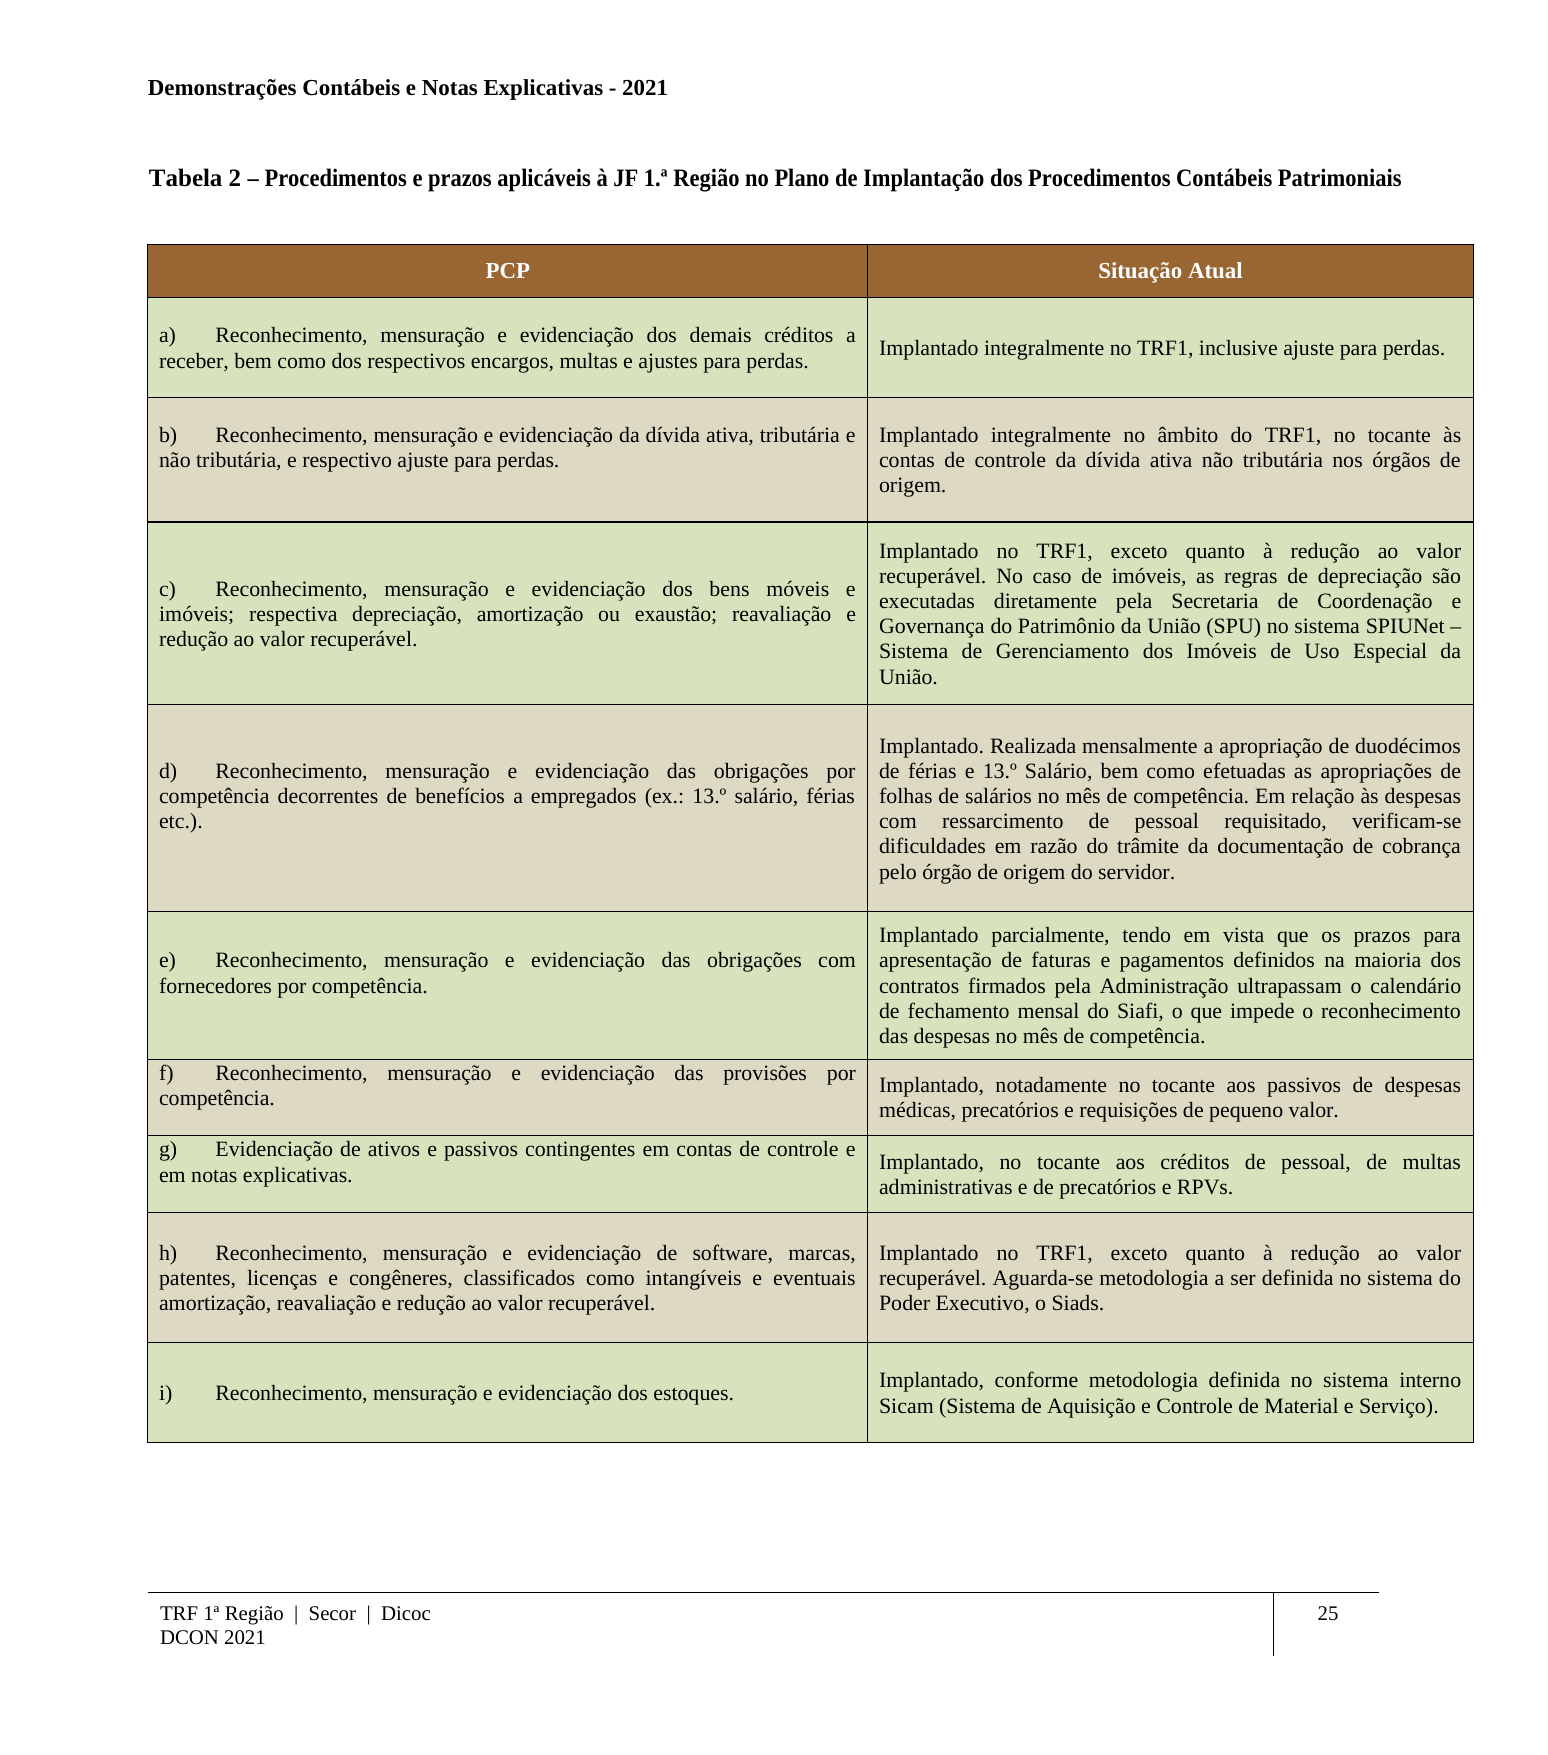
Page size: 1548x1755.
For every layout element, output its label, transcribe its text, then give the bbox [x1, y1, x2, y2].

table_cell Implantado integralmente no TRF1, inclusive ajuste para perdas. [868, 298, 1473, 397]
table_cell Reconhecimento, mensuração e evidenciação dos bens móveis e imóveis; respectiva depreciação, amortização ou exaustão; reavaliação e redução ao valor recuperável. [148, 523, 867, 704]
table_cell Reconhecimento, mensuração e evidenciação das provisões por competência. [148, 1060, 867, 1135]
text Tabela 2 – Procedimentos e prazos aplicáveis à JF 1.ª Região no Plano de Implantação dos Procedimentos Contábeis Patrimoniais [149, 164, 1429, 194]
table_cell Reconhecimento, mensuração e evidenciação de software, marcas, patentes, licenças e congêneres, classificados como intangíveis e eventuais amortização, reavaliação e redução ao valor recuperável. [148, 1213, 867, 1342]
table_cell Reconhecimento, mensuração e evidenciação das obrigações com fornecedores por competência. [148, 912, 867, 1059]
table_cell Reconhecimento, mensuração e evidenciação da dívida ativa, tributária e não tributária, e respectivo ajuste para perdas. [148, 398, 867, 521]
table_header PCP [148, 245, 867, 297]
table_cell Implantado, notadamente no tocante aos passivos de despesas médicas, precatórios e requisições de pequeno valor. [868, 1060, 1473, 1135]
table_cell Reconhecimento, mensuração e evidenciação dos estoques. [148, 1343, 867, 1442]
table_cell Reconhecimento, mensuração e evidenciação das obrigações por competência decorrentes de benefícios a empregados (ex.: 13.º salário, férias etc.). [148, 705, 867, 911]
table_cell Implantado integralmente no âmbito do TRF1, no tocante às contas de controle da dívida ativa não tributária nos órgãos de origem. [868, 398, 1473, 521]
table_cell Reconhecimento, mensuração e evidenciação dos demais créditos a receber, bem como dos respectivos encargos, multas e ajustes para perdas. [148, 298, 867, 397]
table_cell Evidenciação de ativos e passivos contingentes em contas de controle e em notas explicativas. [148, 1136, 867, 1212]
table_header Situação Atual [868, 245, 1473, 297]
table_cell Implantado, no tocante aos créditos de pessoal, de multas administrativas e de precatórios e RPVs. [868, 1136, 1473, 1212]
table_cell Implantado no TRF1, exceto quanto à redução ao valor recuperável. Aguarda-se metodologia a ser definida no sistema do Poder Executivo, o Siads. [868, 1213, 1473, 1342]
table_cell Implantado. Realizada mensalmente a apropriação de duodécimos de férias e 13.º Salário, bem como efetuadas as apropriações de folhas de salários no mês de competência. Em relação às despesas com ressarcimento de pessoal requisitado, verificam-se dificuldades em razão do trâmite da documentação de cobrança pelo órgão de origem do servidor. [868, 705, 1473, 911]
table_cell Implantado no TRF1, exceto quanto à redução ao valor recuperável. No caso de imóveis, as regras de depreciação são executadas diretamente pela Secretaria de Coordenação e Governança do Patrimônio da União (SPU) no sistema SPIUNet – Sistema de Gerenciamento dos Imóveis de Uso Especial da União. [868, 523, 1473, 704]
table_cell Implantado, conforme metodologia definida no sistema interno Sicam (Sistema de Aquisição e Controle de Material e Serviço). [868, 1343, 1473, 1442]
table_cell Implantado parcialmente, tendo em vista que os prazos para apresentação de faturas e pagamentos definidos na maioria dos contratos firmados pela Administração ultrapassam o calendário de fechamento mensal do Siafi, o que impede o reconhecimento das despesas no mês de competência. [868, 912, 1473, 1059]
